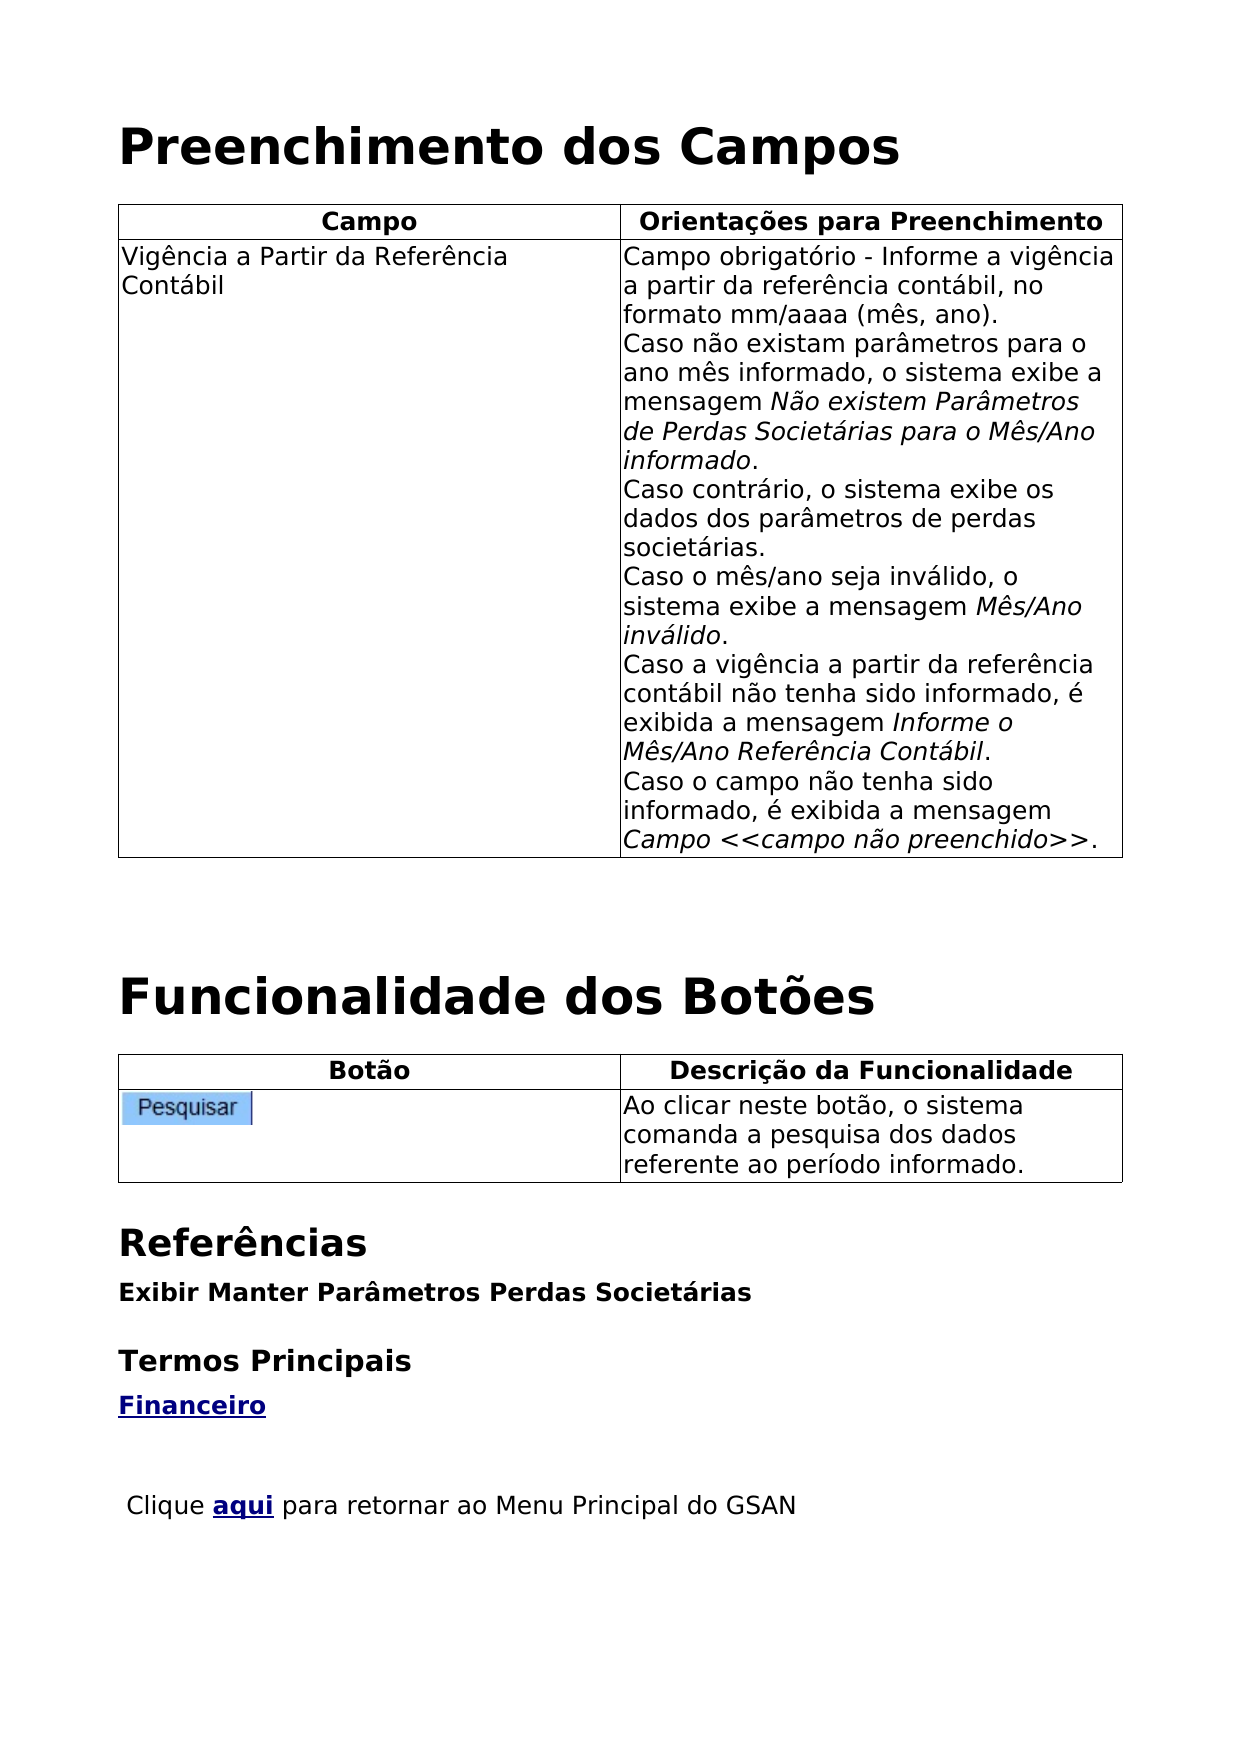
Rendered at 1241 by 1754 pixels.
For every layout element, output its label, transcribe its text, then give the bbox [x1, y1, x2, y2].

table_cell [119, 1090, 620, 1182]
table_cell Vigência a Partir da Referência Contábil [119, 240, 620, 857]
table_cell Campo obrigatório - Informe a vigência a partir da referência contábil, no formato mm/aaaa (mês, ano). Caso não existam parâmetros para o ano mês informado, o sistema exibe a mensagem Não existem Parâmetros de Perdas Societárias para o Mês/Ano informado. Caso contrário, o sistema exibe os dados dos parâmetros de perdas societárias. Caso o mês/ano seja inválido, o sistema exibe a mensagem Mês/Ano inválido. Caso a vigência a partir da referência contábil não tenha sido informado, é exibida a mensagem Informe o Mês/Ano Referência Contábil. Caso o campo não tenha sido informado, é exibida a mensagem Campo <<campo não preenchido>>. [621, 240, 1122, 857]
subtitle Termos Principais [118, 1345, 1122, 1379]
picture [121, 1091, 253, 1125]
table_header Descrição da Funcionalidade [621, 1055, 1122, 1088]
table_cell Ao clicar neste botão, o sistema comanda a pesquisa dos dados referente ao período informado. [621, 1090, 1122, 1182]
text Exibir Manter Parâmetros Perdas Societárias [118, 1278, 1122, 1307]
text Clique aqui para retornar ao Menu Principal do GSAN [118, 1433, 1122, 1520]
table_header Campo [119, 205, 620, 239]
subtitle Funcionalidade dos Botões [118, 968, 1122, 1026]
table_header Orientações para Preenchimento [621, 205, 1122, 239]
text Financeiro [118, 1391, 1122, 1420]
subtitle Referências [118, 1222, 1122, 1266]
subtitle Preenchimento dos Campos [118, 118, 1122, 176]
table_header Botão [119, 1055, 620, 1088]
